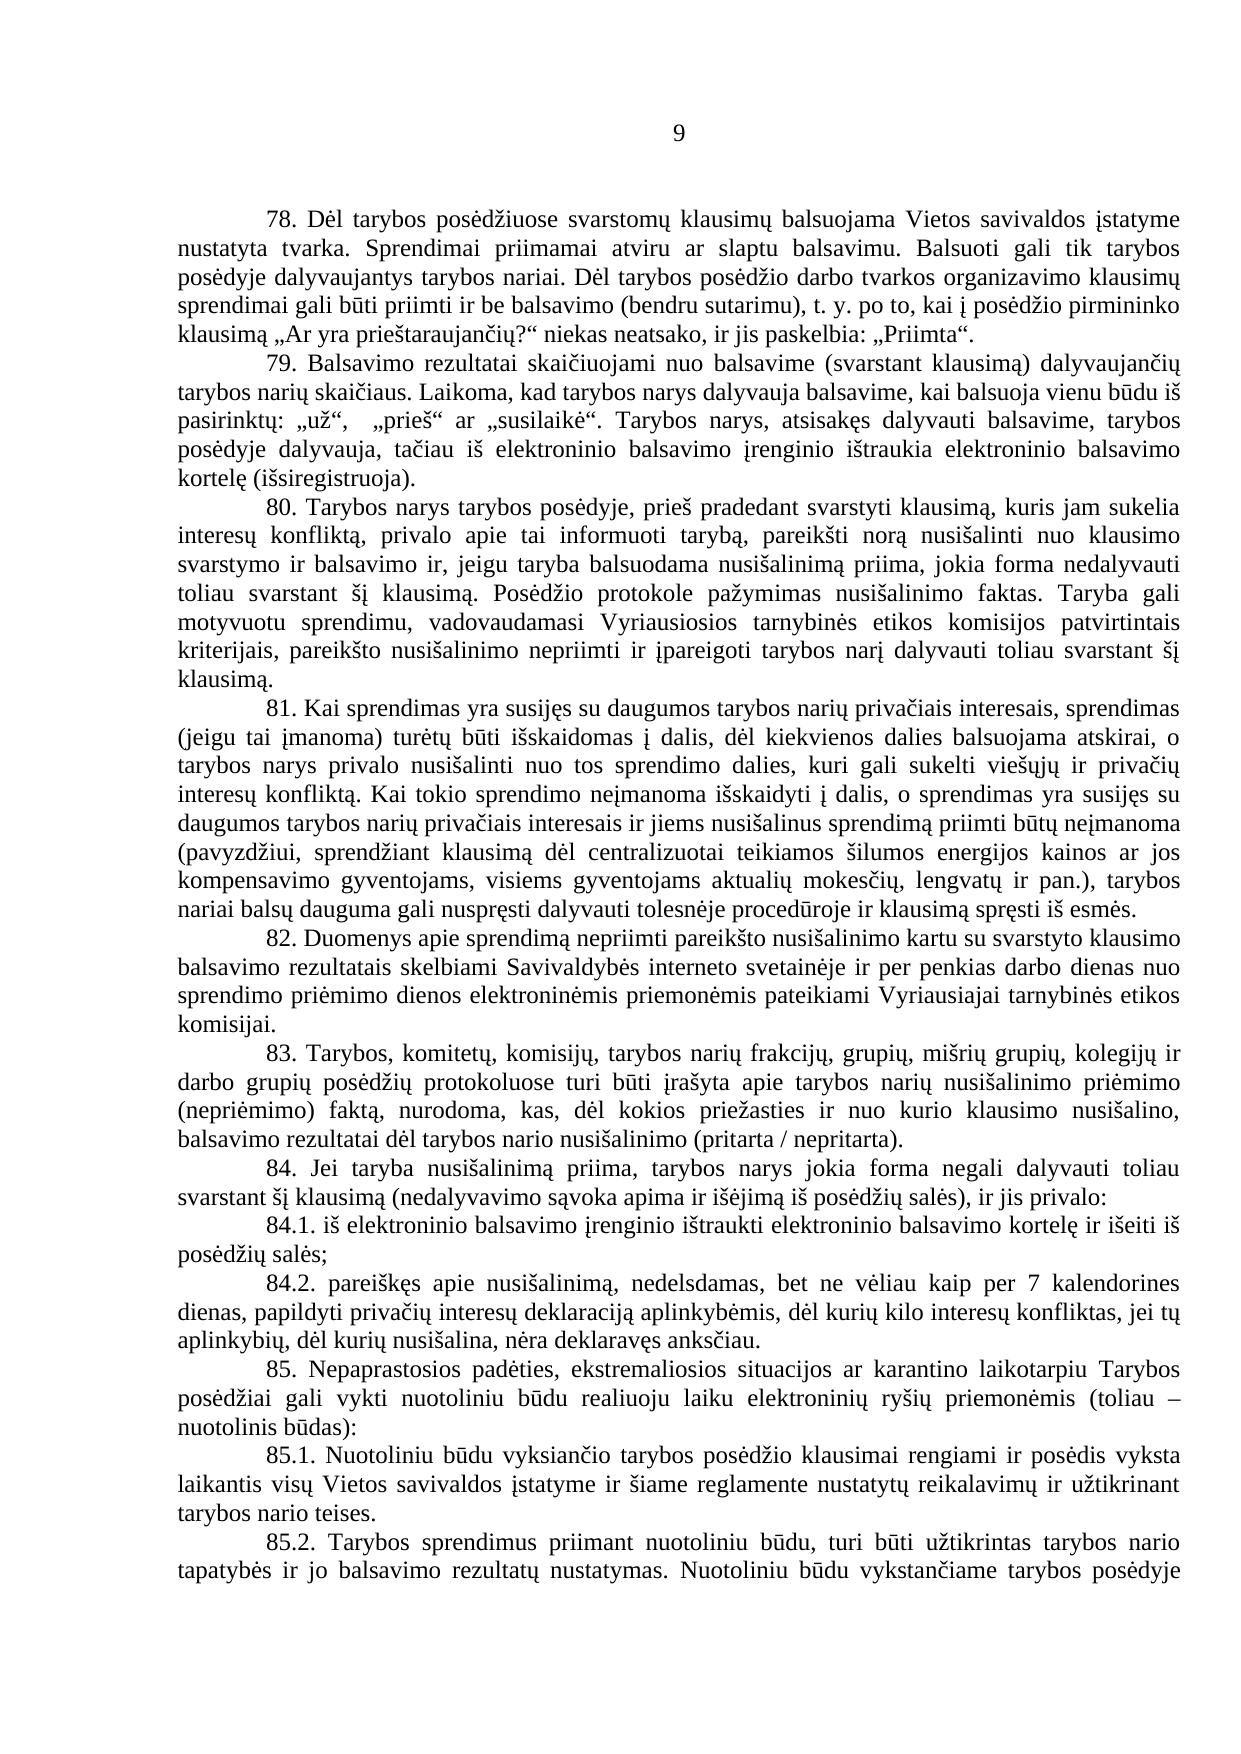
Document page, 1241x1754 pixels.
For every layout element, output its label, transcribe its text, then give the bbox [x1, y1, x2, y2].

text 79. Balsavimo rezultatai skaičiuojami nuo balsavime (svarstant klausimą) dalyvaujančių tarybos narių skaičiaus. Laikoma, kad tarybos narys dalyvauja balsavime, kai balsuoja vienu būdu iš pasirinktų: „už“, „prieš“ ar „susilaikė“. Tarybos narys, atsisakęs dalyvauti balsavime, tarybos posėdyje dalyvauja, tačiau iš elektroninio balsavimo įrenginio ištraukia elektroninio balsavimo kortelę (išsiregistruoja). [177, 348, 1181, 492]
text 84. Jei taryba nusišalinimą priima, tarybos narys jokia forma negali dalyvauti toliau svarstant šį klausimą (nedalyvavimo sąvoka apima ir išėjimą iš posėdžių salės), ir jis privalo: [177, 1153, 1181, 1211]
text 85. Nepaprastosios padėties, ekstremaliosios situacijos ar karantino laikotarpiu Tarybos posėdžiai gali vykti nuotoliniu būdu realiuoju laiku elektroninių ryšių priemonėmis (toliau – nuotolinis būdas): [177, 1354, 1181, 1441]
text 80. Tarybos narys tarybos posėdyje, prieš pradedant svarstyti klausimą, kuris jam sukelia interesų konfliktą, privalo apie tai informuoti tarybą, pareikšti norą nusišalinti nuo klausimo svarstymo ir balsavimo ir, jeigu taryba balsuodama nusišalinimą priima, jokia forma nedalyvauti toliau svarstant šį klausimą. Posėdžio protokole pažymimas nusišalinimo faktas. Taryba gali motyvuotu sprendimu, vadovaudamasi Vyriausiosios tarnybinės etikos komisijos patvirtintais kriterijais, pareikšto nusišalinimo nepriimti ir įpareigoti tarybos narį dalyvauti toliau svarstant šį klausimą. [177, 492, 1181, 693]
text 84.1. iš elektroninio balsavimo įrenginio ištraukti elektroninio balsavimo kortelę ir išeiti iš posėdžių salės; [177, 1211, 1181, 1268]
text 85.2. Tarybos sprendimus priimant nuotoliniu būdu, turi būti užtikrintas tarybos nario tapatybės ir jo balsavimo rezultatų nustatymas. Nuotoliniu būdu vykstančiame tarybos posėdyje [177, 1527, 1181, 1584]
text 84.2. pareiškęs apie nusišalinimą, nedelsdamas, bet ne vėliau kaip per 7 kalendorines dienas, papildyti privačių interesų deklaraciją aplinkybėmis, dėl kurių kilo interesų konfliktas, jei tų aplinkybių, dėl kurių nusišalina, nėra deklaravęs anksčiau. [177, 1268, 1181, 1354]
text 82. Duomenys apie sprendimą nepriimti pareikšto nusišalinimo kartu su svarstyto klausimo balsavimo rezultatais skelbiami Savivaldybės interneto svetainėje ir per penkias darbo dienas nuo sprendimo priėmimo dienos elektroninėmis priemonėmis pateikiami Vyriausiajai tarnybinės etikos komisijai. [177, 923, 1181, 1038]
text 78. Dėl tarybos posėdžiuose svarstomų klausimų balsuojama Vietos savivaldos įstatyme nustatyta tvarka. Sprendimai priimamai atviru ar slaptu balsavimu. Balsuoti gali tik tarybos posėdyje dalyvaujantys tarybos nariai. Dėl tarybos posėdžio darbo tvarkos organizavimo klausimų sprendimai gali būti priimti ir be balsavimo (bendru sutarimu), t. y. po to, kai į posėdžio pirmininko klausimą „Ar yra prieštaraujančių?“ niekas neatsako, ir jis paskelbia: „Priimta“. [177, 204, 1181, 348]
text 83. Tarybos, komitetų, komisijų, tarybos narių frakcijų, grupių, mišrių grupių, kolegijų ir darbo grupių posėdžių protokoluose turi būti įrašyta apie tarybos narių nusišalinimo priėmimo (nepriėmimo) faktą, nurodoma, kas, dėl kokios priežasties ir nuo kurio klausimo nusišalino, balsavimo rezultatai dėl tarybos nario nusišalinimo (pritarta / nepritarta). [177, 1038, 1181, 1153]
text 85.1. Nuotoliniu būdu vyksiančio tarybos posėdžio klausimai rengiami ir posėdis vyksta laikantis visų Vietos savivaldos įstatyme ir šiame reglamente nustatytų reikalavimų ir užtikrinant tarybos nario teises. [177, 1441, 1181, 1527]
text 81. Kai sprendimas yra susijęs su daugumos tarybos narių privačiais interesais, sprendimas (jeigu tai įmanoma) turėtų būti išskaidomas į dalis, dėl kiekvienos dalies balsuojama atskirai, o tarybos narys privalo nusišalinti nuo tos sprendimo dalies, kuri gali sukelti viešųjų ir privačių interesų konfliktą. Kai tokio sprendimo neįmanoma išskaidyti į dalis, o sprendimas yra susijęs su daugumos tarybos narių privačiais interesais ir jiems nusišalinus sprendimą priimti būtų neįmanoma (pavyzdžiui, sprendžiant klausimą dėl centralizuotai teikiamos šilumos energijos kainos ar jos kompensavimo gyventojams, visiems gyventojams aktualių mokesčių, lengvatų ir pan.), tarybos nariai balsų dauguma gali nuspręsti dalyvauti tolesnėje procedūroje ir klausimą spręsti iš esmės. [177, 693, 1181, 923]
